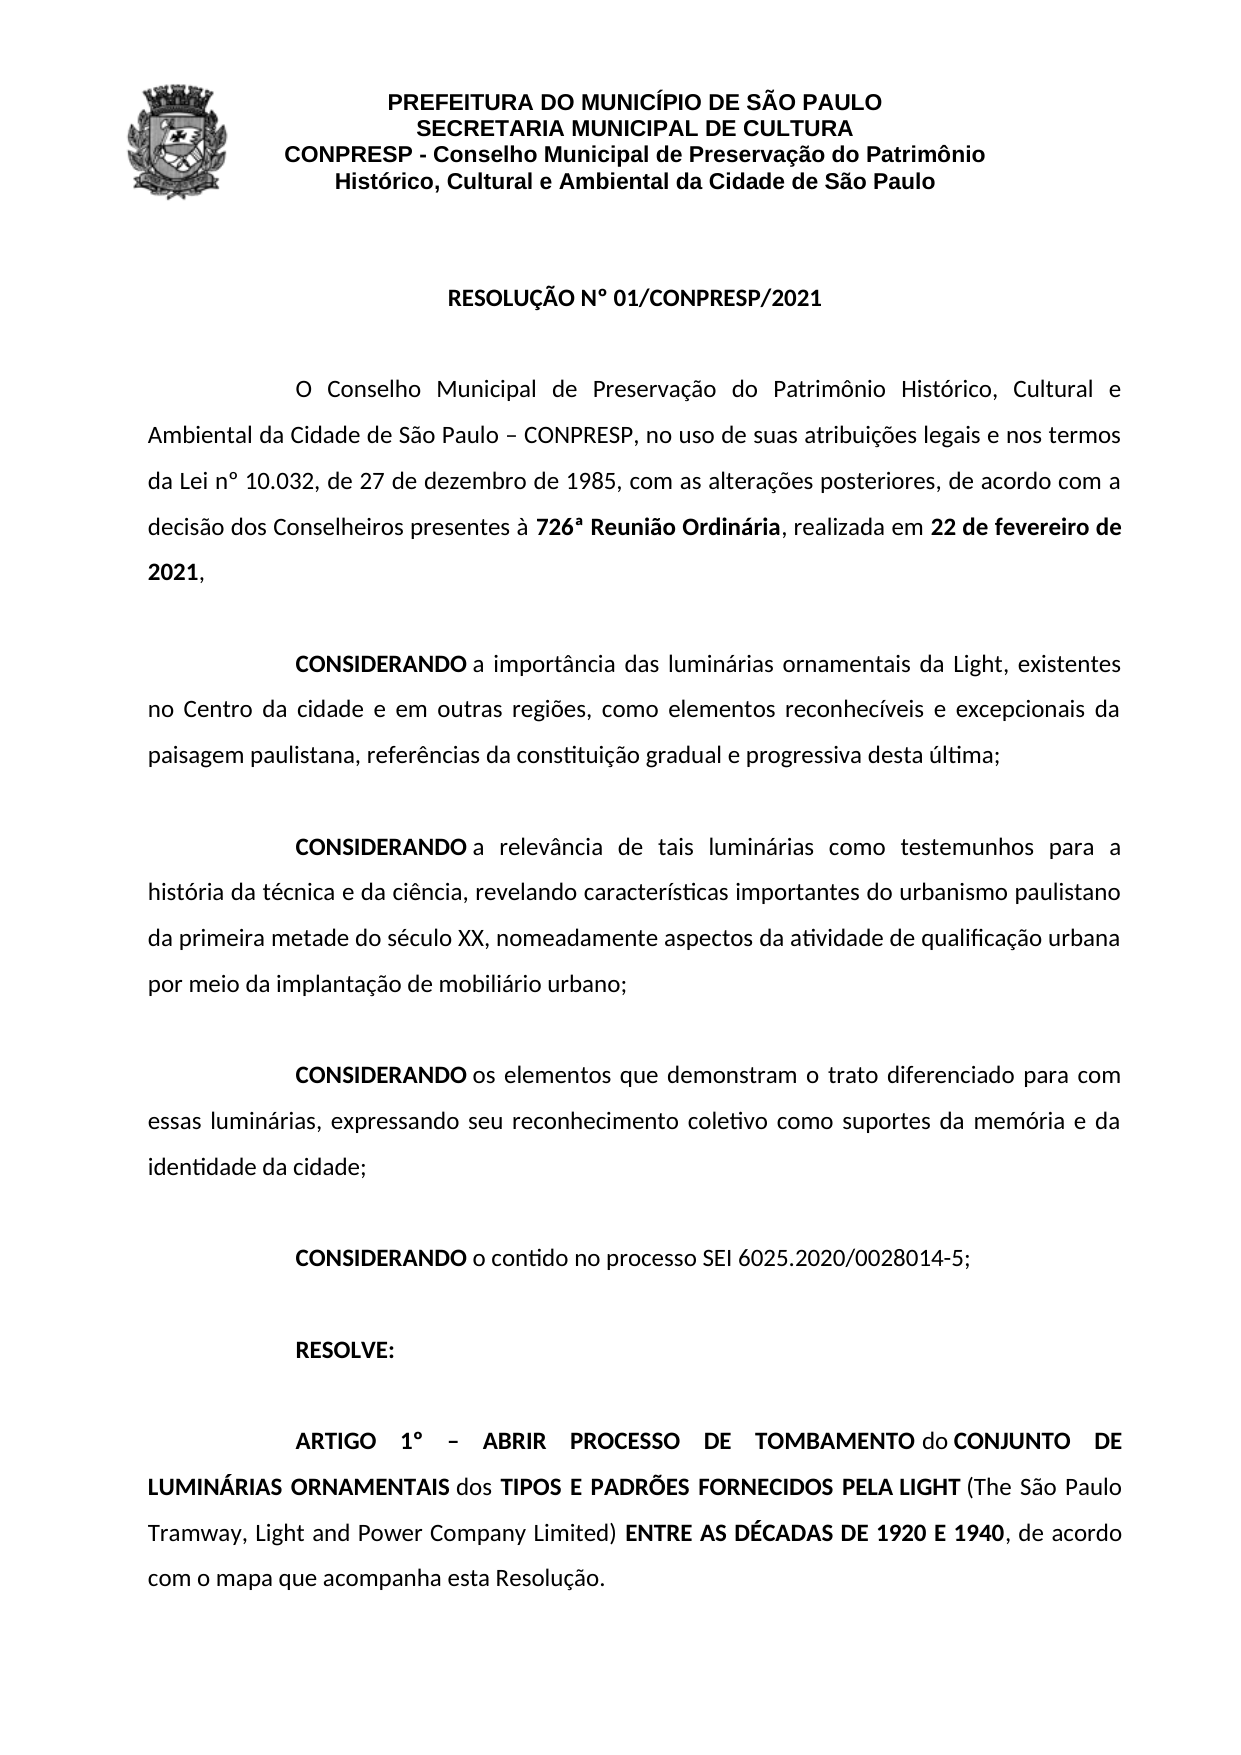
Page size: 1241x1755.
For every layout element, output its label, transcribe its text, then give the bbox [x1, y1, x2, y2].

text CONSIDERANDO os elementos que demonstram o trato diferenciado para com essas luminárias, expressando seu reconhecimento coletivo como suportes da memória e da identidade da cidade; [148, 1059, 1122, 1181]
text O Conselho Municipal de Preservação do Patrimônio Histórico, Cultural e Ambiental da Cidade de São Paulo – CONPRESP, no uso de suas atribuições legais e nos termos da Lei nº 10.032, de 27 de dezembro de 1985, com as alterações posteriores, de acordo com a decisão dos Conselheiros presentes à 726ª Reunião Ordinária, realizada em 22 de fevereiro de 2021, [148, 373, 1122, 587]
text ARTIGO 1º – ABRIR PROCESSO DE TOMBAMENTO do CONJUNTO DE LUMINÁRIAS ORNAMENTAIS dos TIPOS E PADRÕES FORNECIDOS PELA LIGHT (The São Paulo Tramway, Light and Power Company Limited) ENTRE AS DÉCADAS DE 1920 E 1940, de acordo com o mapa que acompanha esta Resolução. [148, 1425, 1122, 1593]
text CONSIDERANDO a importância das luminárias ornamentais da Light, existentes no Centro da cidade e em outras regiões, como elementos reconhecíveis e excepcionais da paisagem paulistana, referências da constituição gradual e progressiva desta última; [148, 648, 1122, 770]
text RESOLVE: [148, 1334, 1122, 1364]
text RESOLUÇÃO Nº 01/CONPRESP/2021 [148, 282, 1122, 312]
text CONSIDERANDO a relevância de tais luminárias como testemunhos para a história da técnica e da ciência, revelando características importantes do urbanismo paulistano da primeira metade do século XX, nomeadamente aspectos da atividade de qualificação urbana por meio da implantação de mobiliário urbano; [148, 831, 1122, 998]
text CONSIDERANDO o contido no processo SEI 6025.2020/0028014-5; [148, 1242, 1122, 1273]
